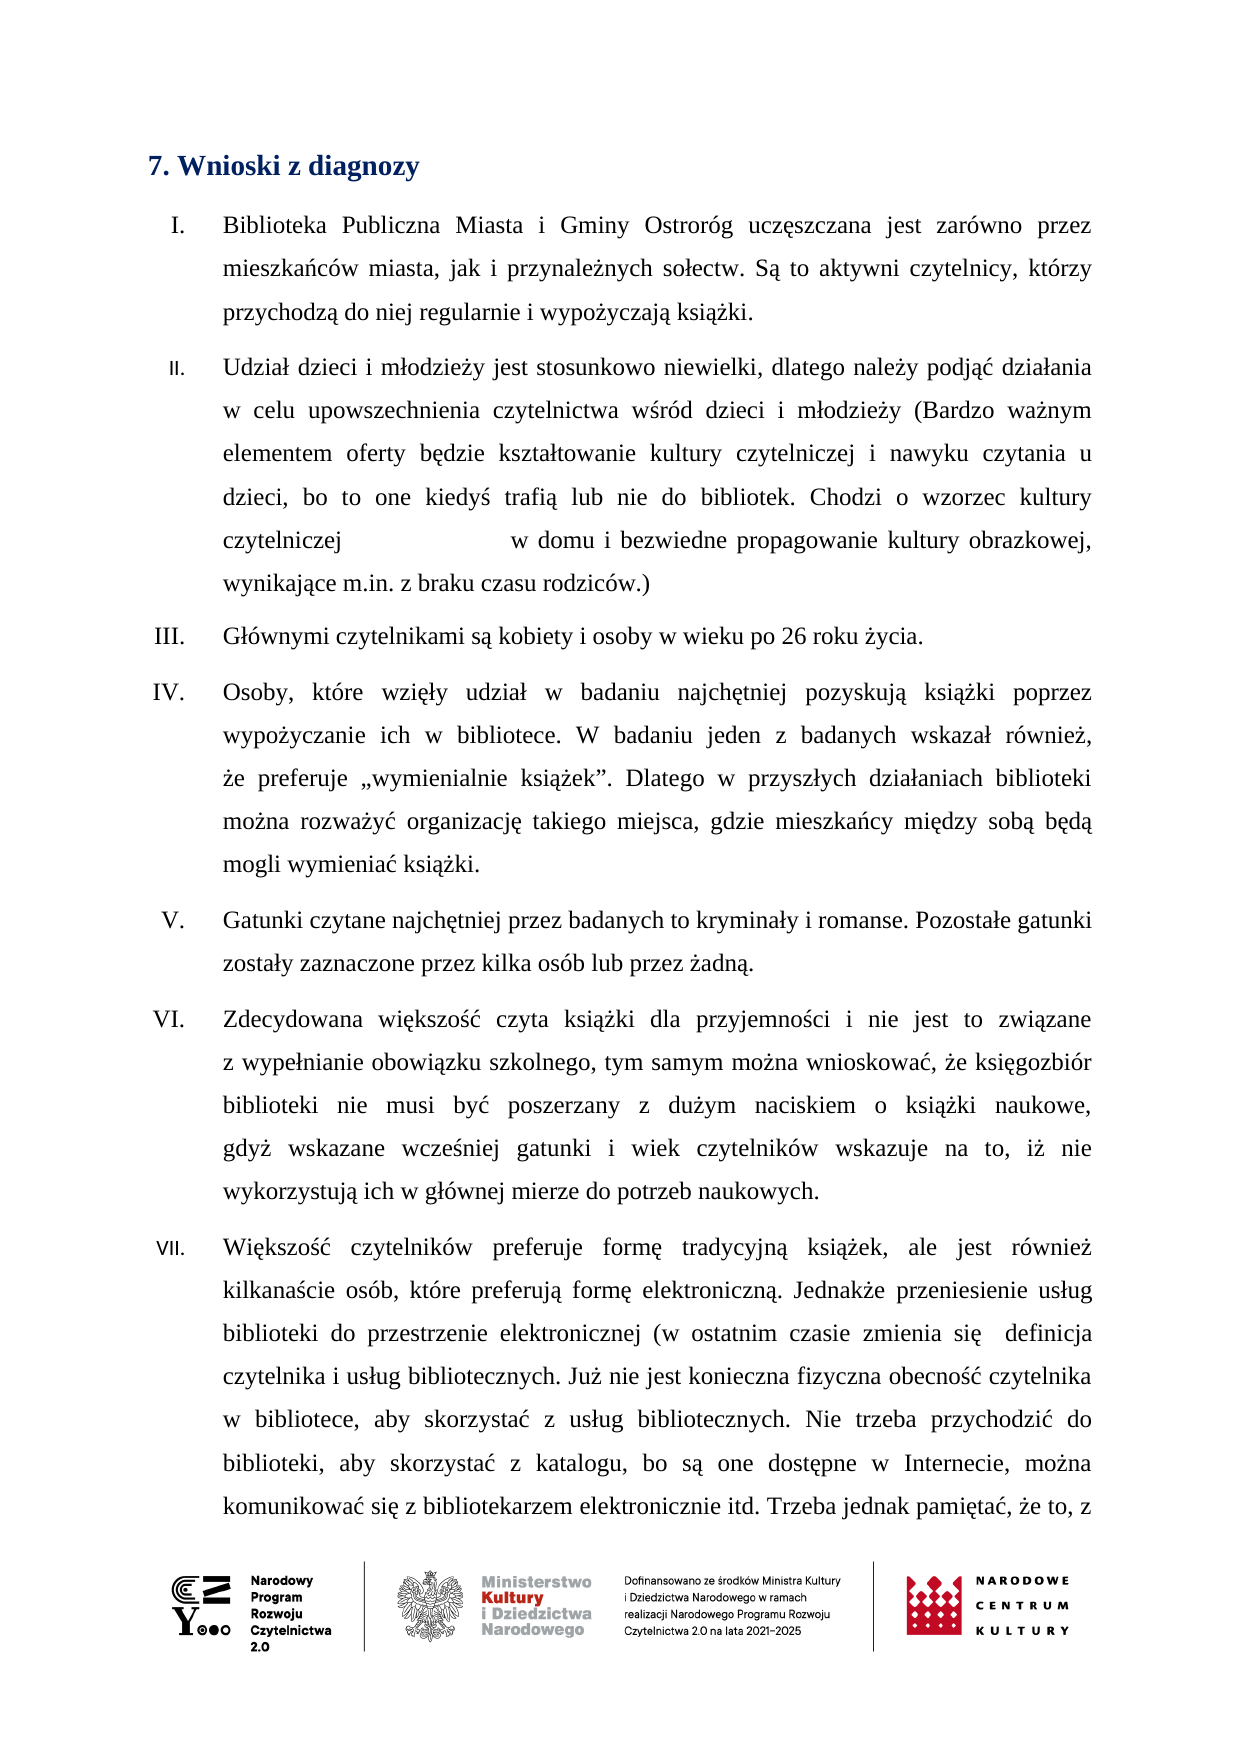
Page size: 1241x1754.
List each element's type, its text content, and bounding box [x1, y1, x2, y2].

list Biblioteka Publiczna Miasta i Gminy Ostroróg uczęszczana jest zarówno przez mieszkańców miasta, jak i przynależnych sołectw. Są to aktywni czytelnicy, którzy przychodzą do niej regularnie i wypożyczają książki. [185, 210, 1093, 325]
list Zdecydowana większość czyta książki dla przyjemności i nie jest to związane z wypełnianie obowiązku szkolnego, tym samym można wnioskować, że księgozbiór biblioteki nie musi być poszerzany z dużym naciskiem o książki naukowe, gdyż wskazane wcześniej gatunki i wiek czytelników wskazuje na to, iż nie wykorzystują ich w głównej mierze do potrzeb naukowych. [185, 1004, 1093, 1205]
list Osoby, które wzięły udział w badaniu najchętniej pozyskują książki poprzez wypożyczanie ich w bibliotece. W badaniu jeden z badanych wskazał również, że preferuje „wymienialnie książek”. Dlatego w przyszłych działaniach biblioteki można rozważyć organizację takiego miejsca, gdzie mieszkańcy między sobą będą mogli wymieniać książki. [185, 677, 1093, 878]
list Udział dzieci i młodzieży jest stosunkowo niewielki, dlatego należy podjąć działania w celu upowszechnienia czytelnictwa wśród dzieci i młodzieży (Bardzo ważnym elementem oferty będzie kształtowanie kultury czytelniczej i nawyku czytania u dzieci, bo to one kiedyś trafią lub nie do bibliotek. Chodzi o wzorzec kultury czytelniczej w domu i bezwiedne propagowanie kultury obrazkowej, wynikające m.in. z braku czasu rodziców.) [185, 352, 1093, 597]
list Większość czytelników preferuje formę tradycyjną książek, ale jest również kilkanaście osób, które preferują formę elektroniczną. Jednakże przeniesienie usług biblioteki do przestrzenie elektronicznej (w ostatnim czasie zmienia się definicja czytelnika i usług bibliotecznych. Już nie jest konieczna fizyczna obecność czytelnika w bibliotece, aby skorzystać z usług bibliotecznych. Nie trzeba przychodzić do biblioteki, aby skorzystać z katalogu, bo są one dostępne w Internecie, można komunikować się z bibliotekarzem elektronicznie itd. Trzeba jednak pamiętać, że to, z [185, 1232, 1093, 1519]
list Głównymi czytelnikami są kobiety i osoby w wieku po 26 roku życia. [185, 621, 1093, 650]
list Gatunki czytane najchętniej przez badanych to kryminały i romanse. Pozostałe gatunki zostały zaznaczone przez kilka osób lub przez żadną. [185, 905, 1093, 977]
text 7. Wnioski z diagnozy [148, 148, 1093, 181]
picture [147, 1532, 1093, 1681]
